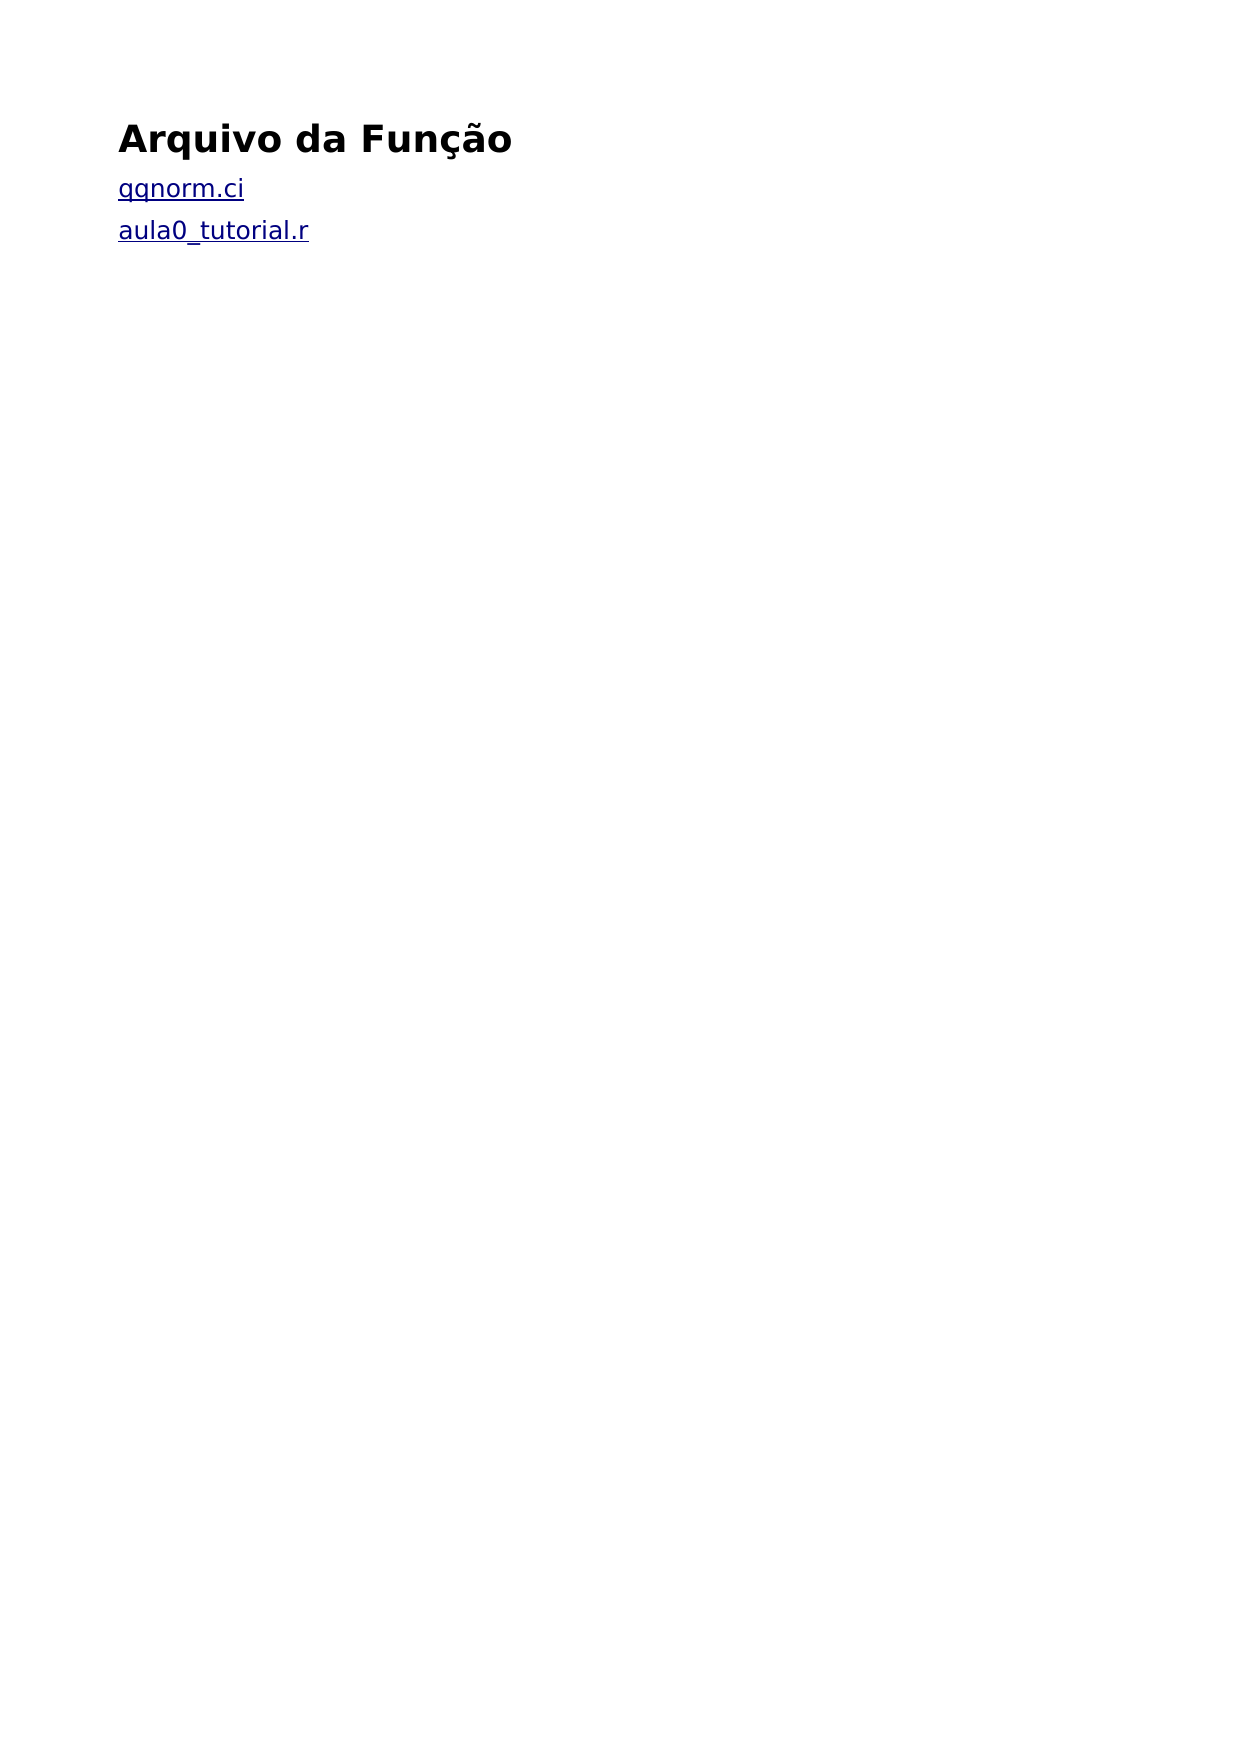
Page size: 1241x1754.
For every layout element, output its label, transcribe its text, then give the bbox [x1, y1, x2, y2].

text aula0_tutorial.r [118, 216, 1122, 245]
subtitle Arquivo da Função [118, 118, 1122, 162]
text qqnorm.ci [118, 174, 1122, 203]
